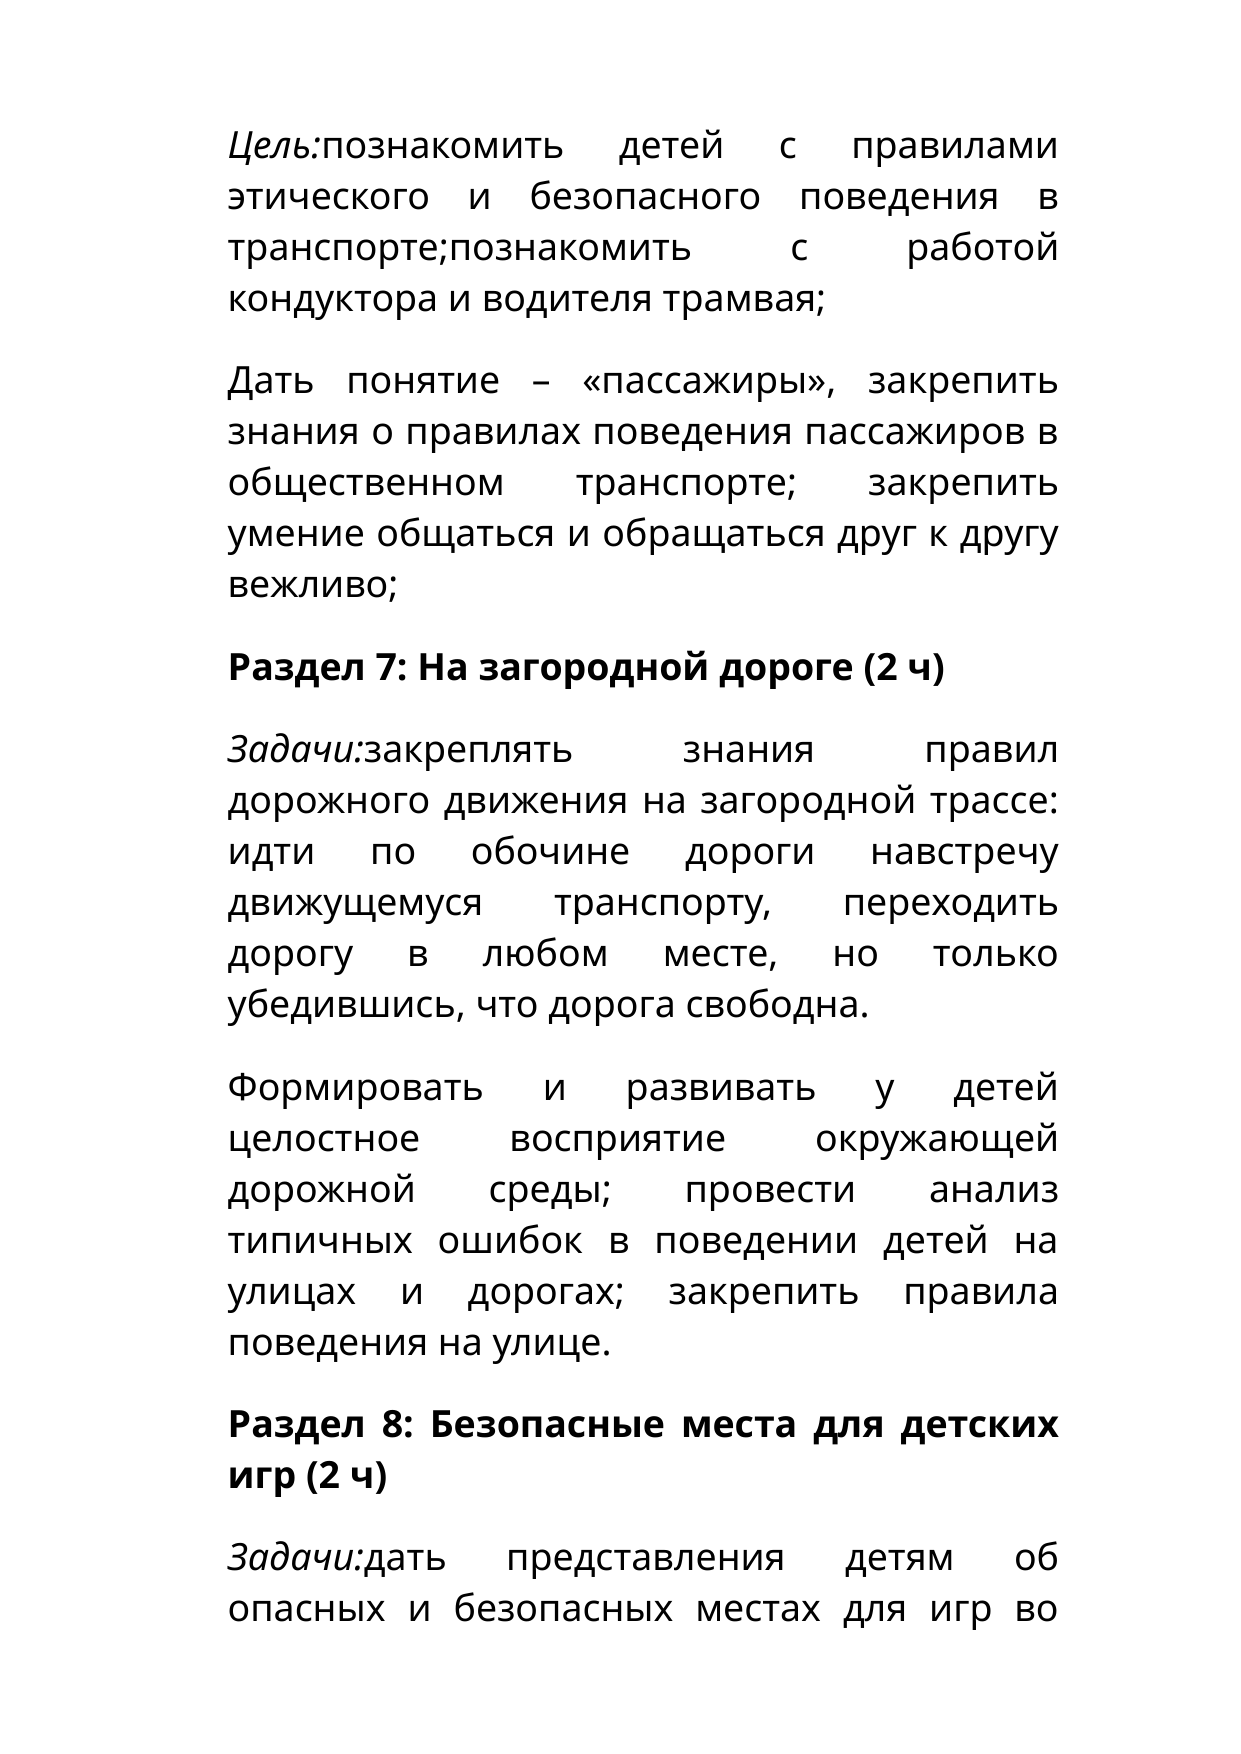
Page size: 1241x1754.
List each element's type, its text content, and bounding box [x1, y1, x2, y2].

text Цель:познакомить детей с правилами этического и безопасного поведения в транспорте;познакомить с работой кондуктора и водителя трамвая; [227, 118, 1059, 322]
text Раздел 7: На загородной дороге (2 ч) [227, 640, 1059, 691]
text Дать понятие – «пассажиры», закрепить знания о правилах поведения пассажиров в общественном транспорте; закрепить умение общаться и обращаться друг к другу вежливо; [227, 353, 1059, 609]
text Раздел 8: Безопасные места для детских игр (2 ч) [227, 1397, 1059, 1499]
text Формировать и развивать у детей целостное восприятие окружающей дорожной среды; провести анализ типичных ошибок в поведении детей на улицах и дорогах; закрепить правила поведения на улице. [227, 1060, 1059, 1366]
text Задачи:закреплять знания правил дорожного движения на загородной трассе: идти по обочине дороги навстречу движущемуся транспорту, переходить дорогу в любом месте, но только убедившись, что дорога свободна. [227, 722, 1059, 1028]
text Задачи:дать представления детям об опасных и безопасных местах для игр во [227, 1531, 1059, 1633]
